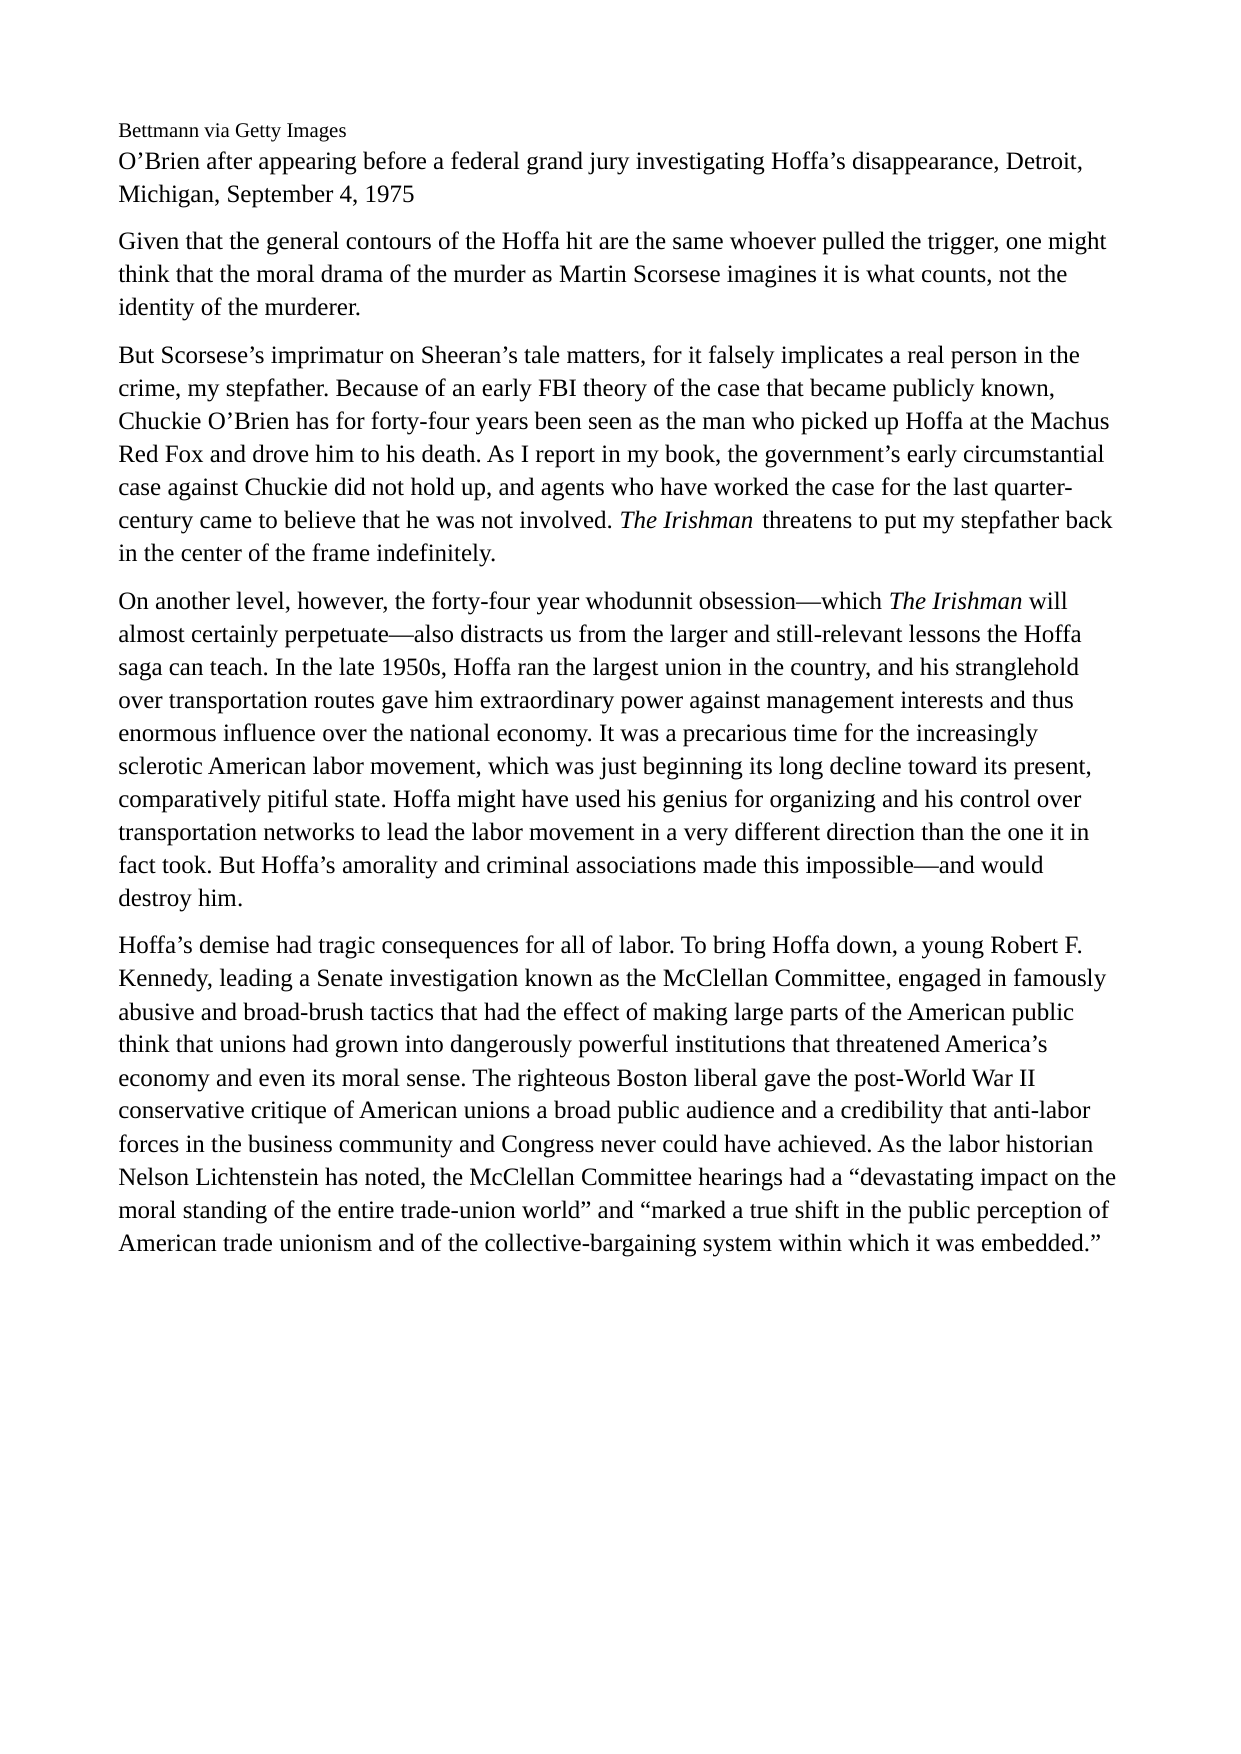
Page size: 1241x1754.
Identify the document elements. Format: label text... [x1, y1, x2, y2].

text On another level, however, the forty-four year whodunnit obsession—which The Irishman will almost certainly perpetuate—also distracts us from the larger and still-relevant lessons the Hoffa saga can teach. In the late 1950s, Hoffa ran the largest union in the country, and his stranglehold over transportation routes gave him extraordinary power against management interests and thus enormous influence over the national economy. It was a precarious time for the increasingly sclerotic American labor movement, which was just beginning its long decline toward its present, comparatively pitiful state. Hoffa might have used his genius for organizing and his control over transportation networks to lead the labor movement in a very different direction than the one it in fact took. But Hoffa’s amorality and criminal associations made this impossible—and would destroy him. [118, 586, 1122, 912]
text Bettmann via Getty Images [118, 118, 1122, 142]
text O’Brien after appearing before a federal grand jury investigating Hoffa’s disappearance, Detroit, Michigan, September 4, 1975 [118, 146, 1122, 207]
text But Scorsese’s imprimatur on Sheeran’s tale matters, for it falsely implicates a real person in the crime, my stepfather. Because of an early FBI theory of the case that became publicly known, Chuckie O’Brien has for forty-four years been seen as the man who picked up Hoffa at the Machus Red Fox and drove him to his death. As I report in my book, the government’s early circumstantial case against Chuckie did not hold up, and agents who have worked the case for the last quarter-century came to believe that he was not involved. The Irishman threatens to put my stepfather back in the center of the frame indefinitely. [118, 340, 1122, 567]
text Given that the general contours of the Hoffa hit are the same whoever pulled the trigger, one might think that the moral drama of the murder as Martin Scorsese imagines it is what counts, not the identity of the murderer. [118, 226, 1122, 321]
text Hoffa’s demise had tragic consequences for all of labor. To bring Hoffa down, a young Robert F. Kennedy, leading a Senate investigation known as the McClellan Committee, engaged in famously abusive and broad-brush tactics that had the effect of making large parts of the American public think that unions had grown into dangerously powerful institutions that threatened America’s economy and even its moral sense. The righteous Boston liberal gave the post-World War II conservative critique of American unions a broad public audience and a credibility that anti-labor forces in the business community and Congress never could have achieved. As the labor historian Nelson Lichtenstein has noted, the McClellan Committee hearings had a “devastating impact on the moral standing of the entire trade-union world” and “marked a true shift in the public perception of American trade unionism and of the collective-bargaining system within which it was embedded.” [118, 931, 1122, 1256]
